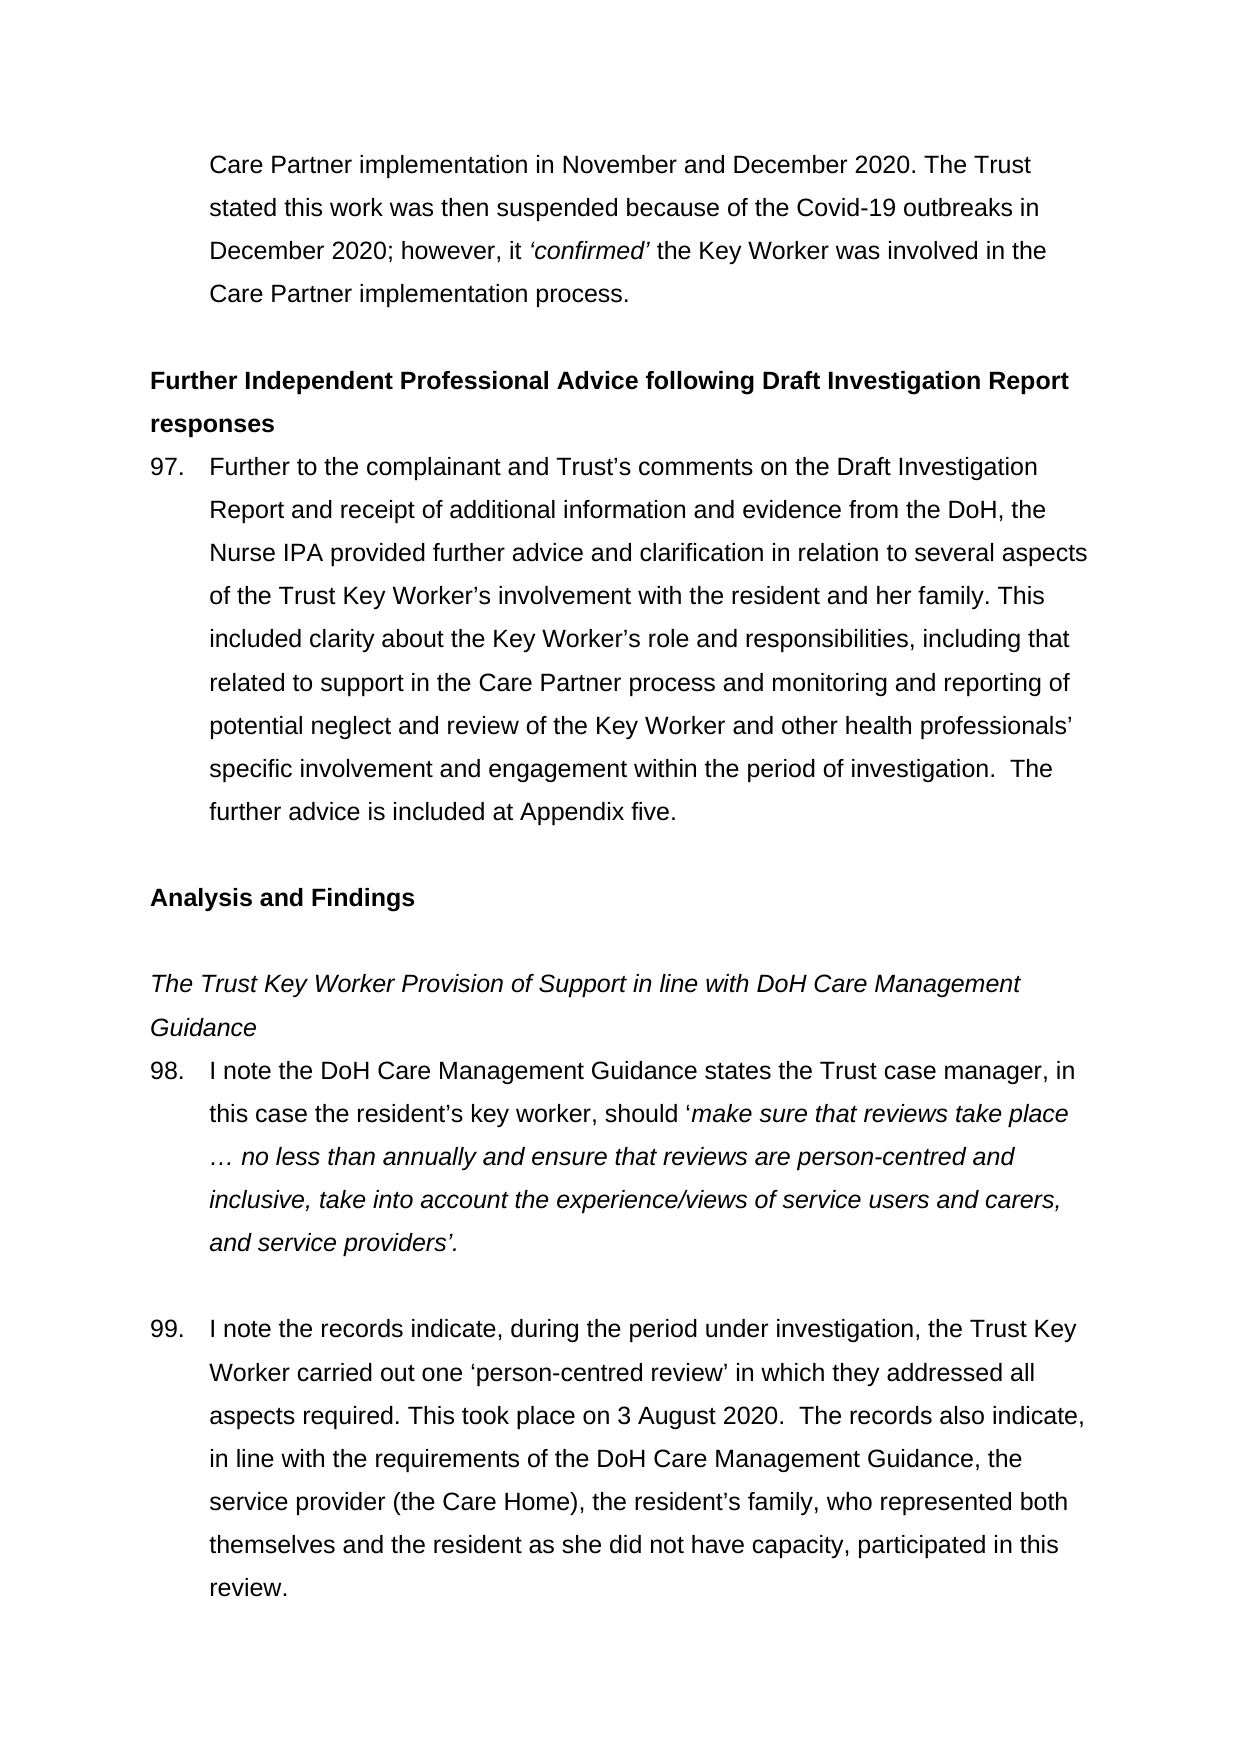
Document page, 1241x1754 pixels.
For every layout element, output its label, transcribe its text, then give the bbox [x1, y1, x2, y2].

list Care Partner implementation in November and December 2020. The Trust stated this work was then suspended because of the Covid-19 outbreaks in December 2020; however, it ‘confirmed’ the Key Worker was involved in the Care Partner implementation process. [150, 150, 1090, 308]
list Further to the complainant and Trust’s comments on the Draft Investigation Report and receipt of additional information and evidence from the DoH, the Nurse IPA provided further advice and clarification in relation to several aspects of the Trust Key Worker’s involvement with the resident and her family. This included clarity about the Key Worker’s role and responsibilities, including that related to support in the Care Partner process and monitoring and reporting of potential neglect and review of the Key Worker and other health professionals’ specific involvement and engagement within the period of investigation. The further advice is included at Appendix five. [150, 452, 1090, 826]
list I note the records indicate, during the period under investigation, the Trust Key Worker carried out one ‘person-centred review’ in which they addressed all aspects required. This took place on 3 August 2020. The records also indicate, in line with the requirements of the DoH Care Management Guidance, the service provider (the Care Home), the resident’s family, who represented both themselves and the resident as she did not have capacity, participated in this review. [150, 1314, 1090, 1602]
list Analysis and Findings [150, 883, 1090, 912]
list I note the DoH Care Management Guidance states the Trust case manager, in this case the resident’s key worker, should ‘make sure that reviews take place … no less than annually and ensure that reviews are person-centred and inclusive, take into account the experience/views of service users and carers, and service providers’. [150, 1056, 1090, 1257]
list Further Independent Professional Advice following Draft Investigation Report responses [150, 366, 1090, 437]
list The Trust Key Worker Provision of Support in line with DoH Care Management Guidance [150, 969, 1090, 1041]
